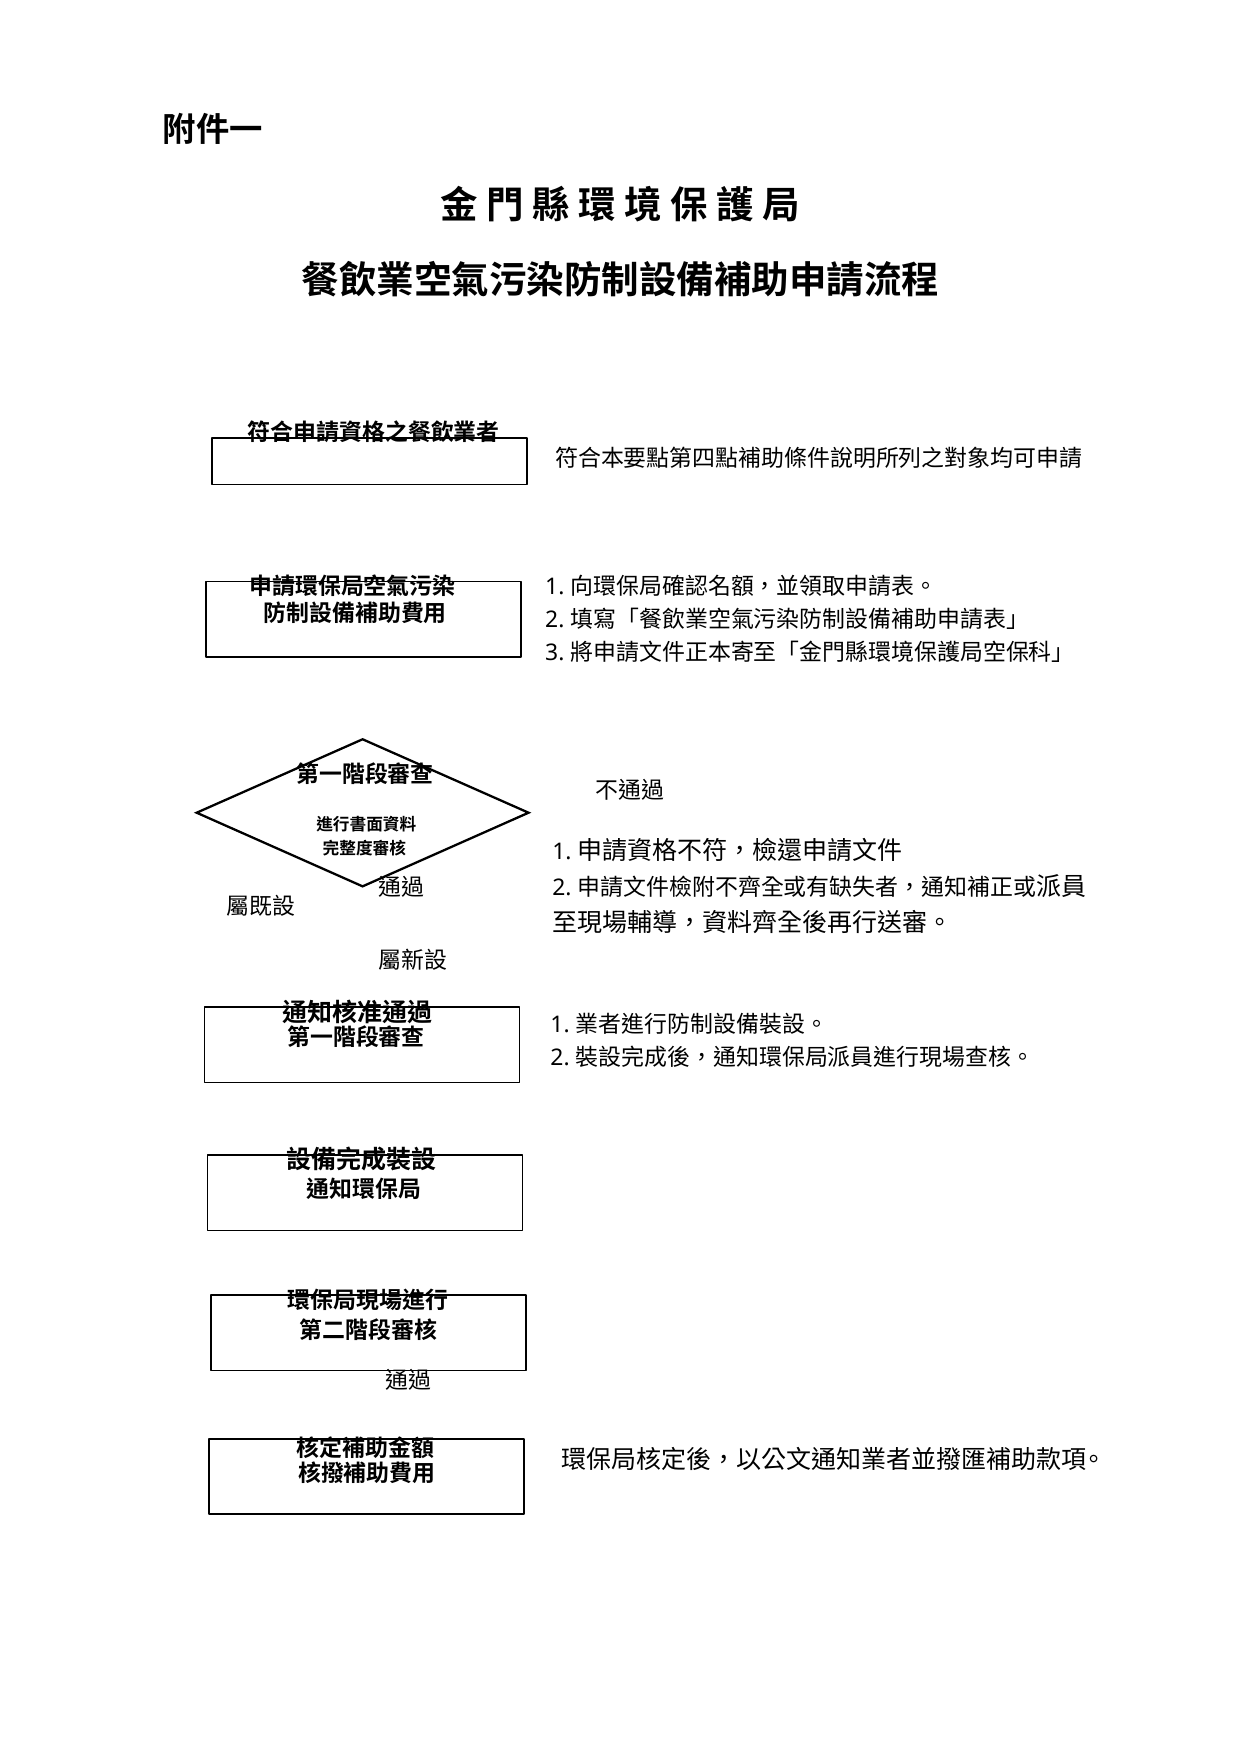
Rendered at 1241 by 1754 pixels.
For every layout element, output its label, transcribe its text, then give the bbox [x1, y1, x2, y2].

text 環保局核定後，以公文通知業者並撥匯補助款項。 [561, 1439, 1101, 1476]
text 金 門 縣 環 境 保 護 局 餐飲業空氣污染防制設備補助申請流程 [118, 164, 1122, 314]
text 符合申請資格之餐飲業者 [247, 414, 499, 447]
text 附件一 [162, 89, 1122, 164]
